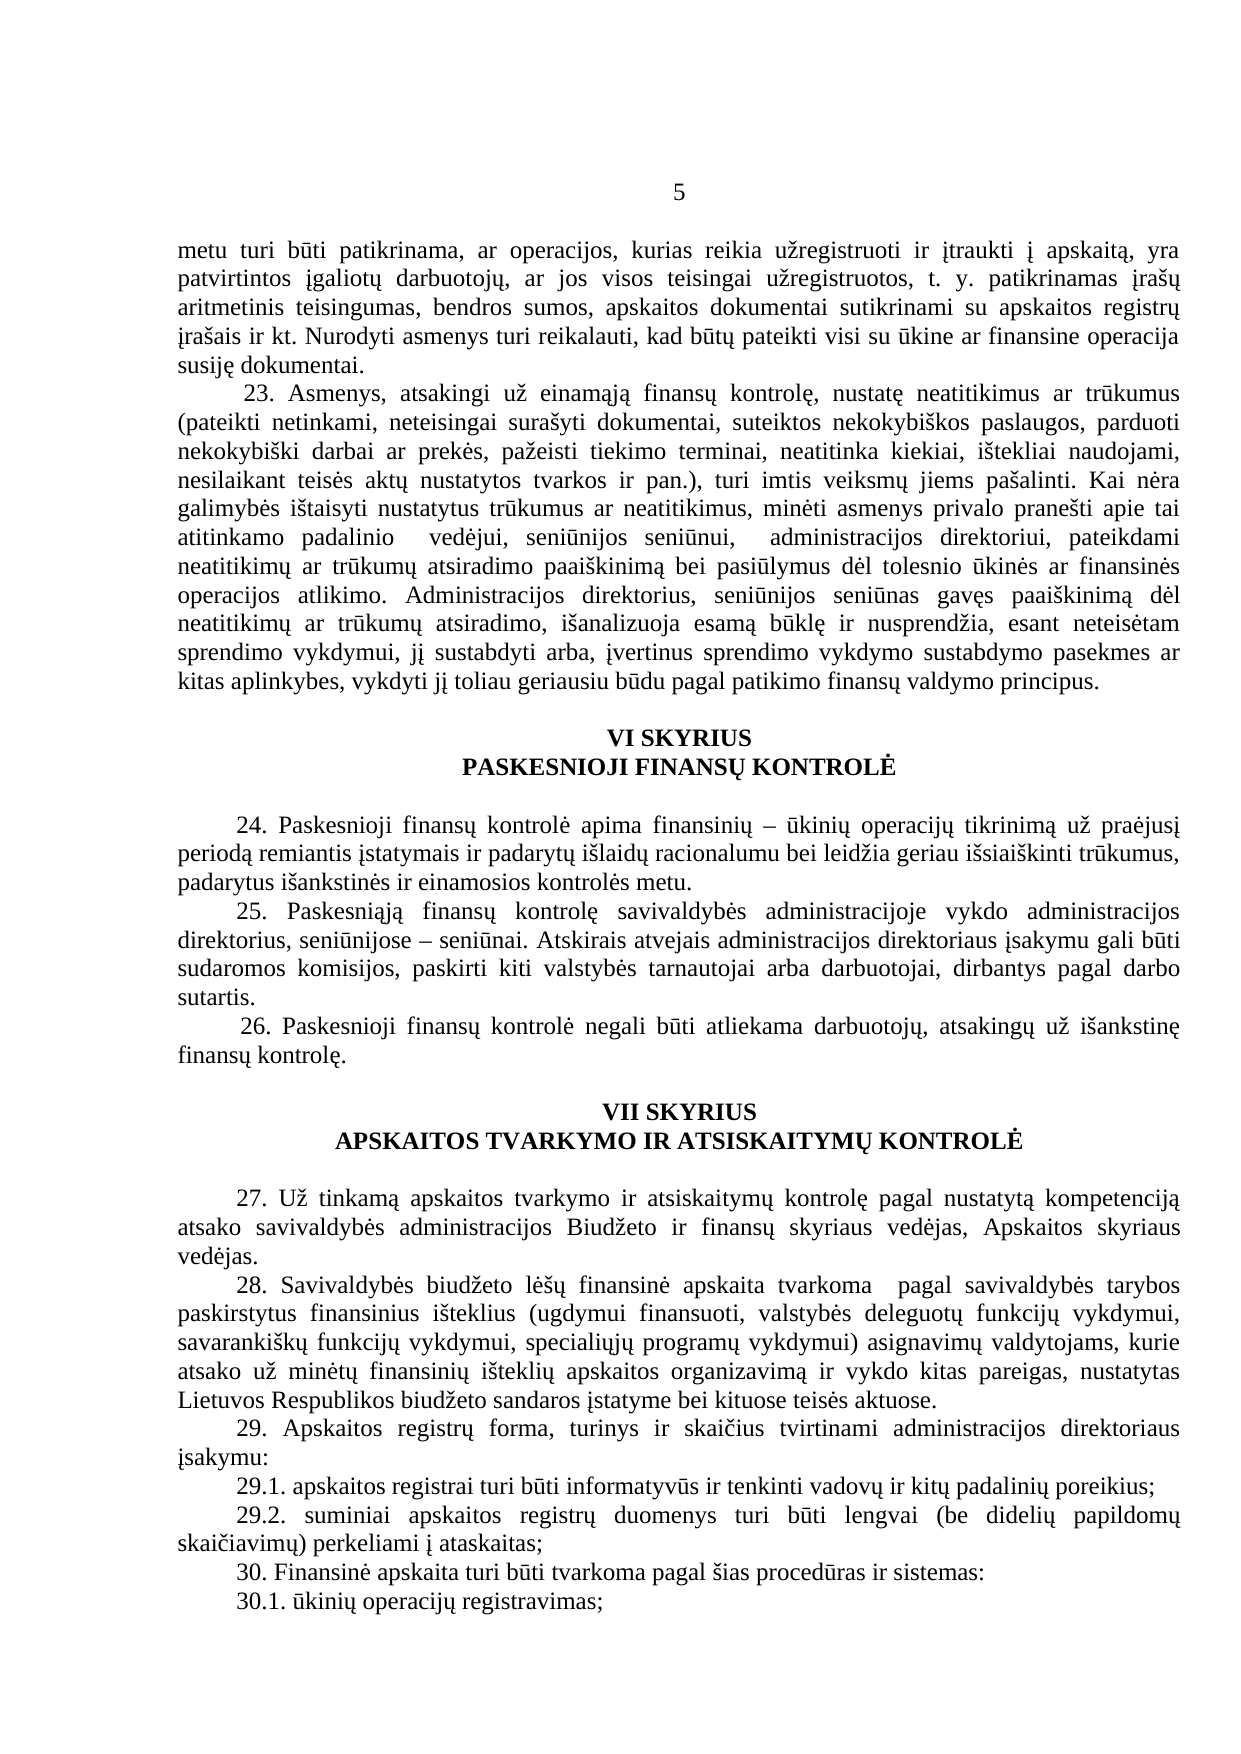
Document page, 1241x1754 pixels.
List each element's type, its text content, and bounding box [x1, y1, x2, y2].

text VII SKYRIUS [177, 1097, 1181, 1126]
text metu turi būti patikrinama, ar operacijos, kurias reikia užregistruoti ir įtraukti į apskaitą, yra patvirtintos įgaliotų darbuotojų, ar jos visos teisingai užregistruotos, t. y. patikrinamas įrašų aritmetinis teisingumas, bendros sumos, apskaitos dokumentai sutikrinami su apskaitos registrų įrašais ir kt. Nurodyti asmenys turi reikalauti, kad būtų pateikti visi su ūkine ar finansine operacija susiję dokumentai. [177, 235, 1181, 378]
text 24. Paskesnioji finansų kontrolė apima finansinių – ūkinių operacijų tikrinimą už praėjusį periodą remiantis įstatymais ir padarytų išlaidų racionalumu bei leidžia geriau išsiaiškinti trūkumus, padarytus išankstinės ir einamosios kontrolės metu. [177, 810, 1181, 896]
text 30. Finansinė apskaita turi būti tvarkoma pagal šias procedūras ir sistemas: [177, 1557, 1181, 1586]
text APSKAITOS TVARKYMO IR ATSISKAITYMŲ KONTROLĖ [177, 1126, 1181, 1155]
text VI SKYRIUS [177, 723, 1181, 752]
text 27. Už tinkamą apskaitos tvarkymo ir atsiskaitymų kontrolę pagal nustatytą kompetenciją atsako savivaldybės administracijos Biudžeto ir finansų skyriaus vedėjas, Apskaitos skyriaus vedėjas. [177, 1183, 1181, 1270]
text 26. Paskesnioji finansų kontrolė negali būti atliekama darbuotojų, atsakingų už išankstinę finansų kontrolę. [177, 1011, 1181, 1068]
text 23. Asmenys, atsakingi už einamąją finansų kontrolę, nustatę neatitikimus ar trūkumus (pateikti netinkami, neteisingai surašyti dokumentai, suteiktos nekokybiškos paslaugos, parduoti nekokybiški darbai ar prekės, pažeisti tiekimo terminai, neatitinka kiekiai, ištekliai naudojami, nesilaikant teisės aktų nustatytos tvarkos ir pan.), turi imtis veiksmų jiems pašalinti. Kai nėra galimybės ištaisyti nustatytus trūkumus ar neatitikimus, minėti asmenys privalo pranešti apie tai atitinkamo padalinio vedėjui, seniūnijos seniūnui, administracijos direktoriui, pateikdami neatitikimų ar trūkumų atsiradimo paaiškinimą bei pasiūlymus dėl tolesnio ūkinės ar finansinės operacijos atlikimo. Administracijos direktorius, seniūnijos seniūnas gavęs paaiškinimą dėl neatitikimų ar trūkumų atsiradimo, išanalizuoja esamą būklę ir nusprendžia, esant neteisėtam sprendimo vykdymui, jį sustabdyti arba, įvertinus sprendimo vykdymo sustabdymo pasekmes ar kitas aplinkybes, vykdyti jį toliau geriausiu būdu pagal patikimo finansų valdymo principus. [177, 378, 1181, 695]
text 29.2. suminiai apskaitos registrų duomenys turi būti lengvai (be didelių papildomų skaičiavimų) perkeliami į ataskaitas; [177, 1500, 1181, 1557]
text 25. Paskesniąją finansų kontrolę savivaldybės administracijoje vykdo administracijos direktorius, seniūnijose – seniūnai. Atskirais atvejais administracijos direktoriaus įsakymu gali būti sudaromos komisijos, paskirti kiti valstybės tarnautojai arba darbuotojai, dirbantys pagal darbo sutartis. [177, 896, 1181, 1011]
text 29. Apskaitos registrų forma, turinys ir skaičius tvirtinami administracijos direktoriaus įsakymu: [177, 1413, 1181, 1471]
text 29.1. apskaitos registrai turi būti informatyvūs ir tenkinti vadovų ir kitų padalinių poreikius; [177, 1471, 1181, 1500]
text 28. Savivaldybės biudžeto lėšų finansinė apskaita tvarkoma pagal savivaldybės tarybos paskirstytus finansinius išteklius (ugdymui finansuoti, valstybės deleguotų funkcijų vykdymui, savarankiškų funkcijų vykdymui, specialiųjų programų vykdymui) asignavimų valdytojams, kurie atsako už minėtų finansinių išteklių apskaitos organizavimą ir vykdo kitas pareigas, nustatytas Lietuvos Respublikos biudžeto sandaros įstatyme bei kituose teisės aktuose. [177, 1270, 1181, 1413]
text 30.1. ūkinių operacijų registravimas; [177, 1586, 1181, 1615]
text PASKESNIOJI FINANSŲ KONTROLĖ [177, 752, 1181, 781]
